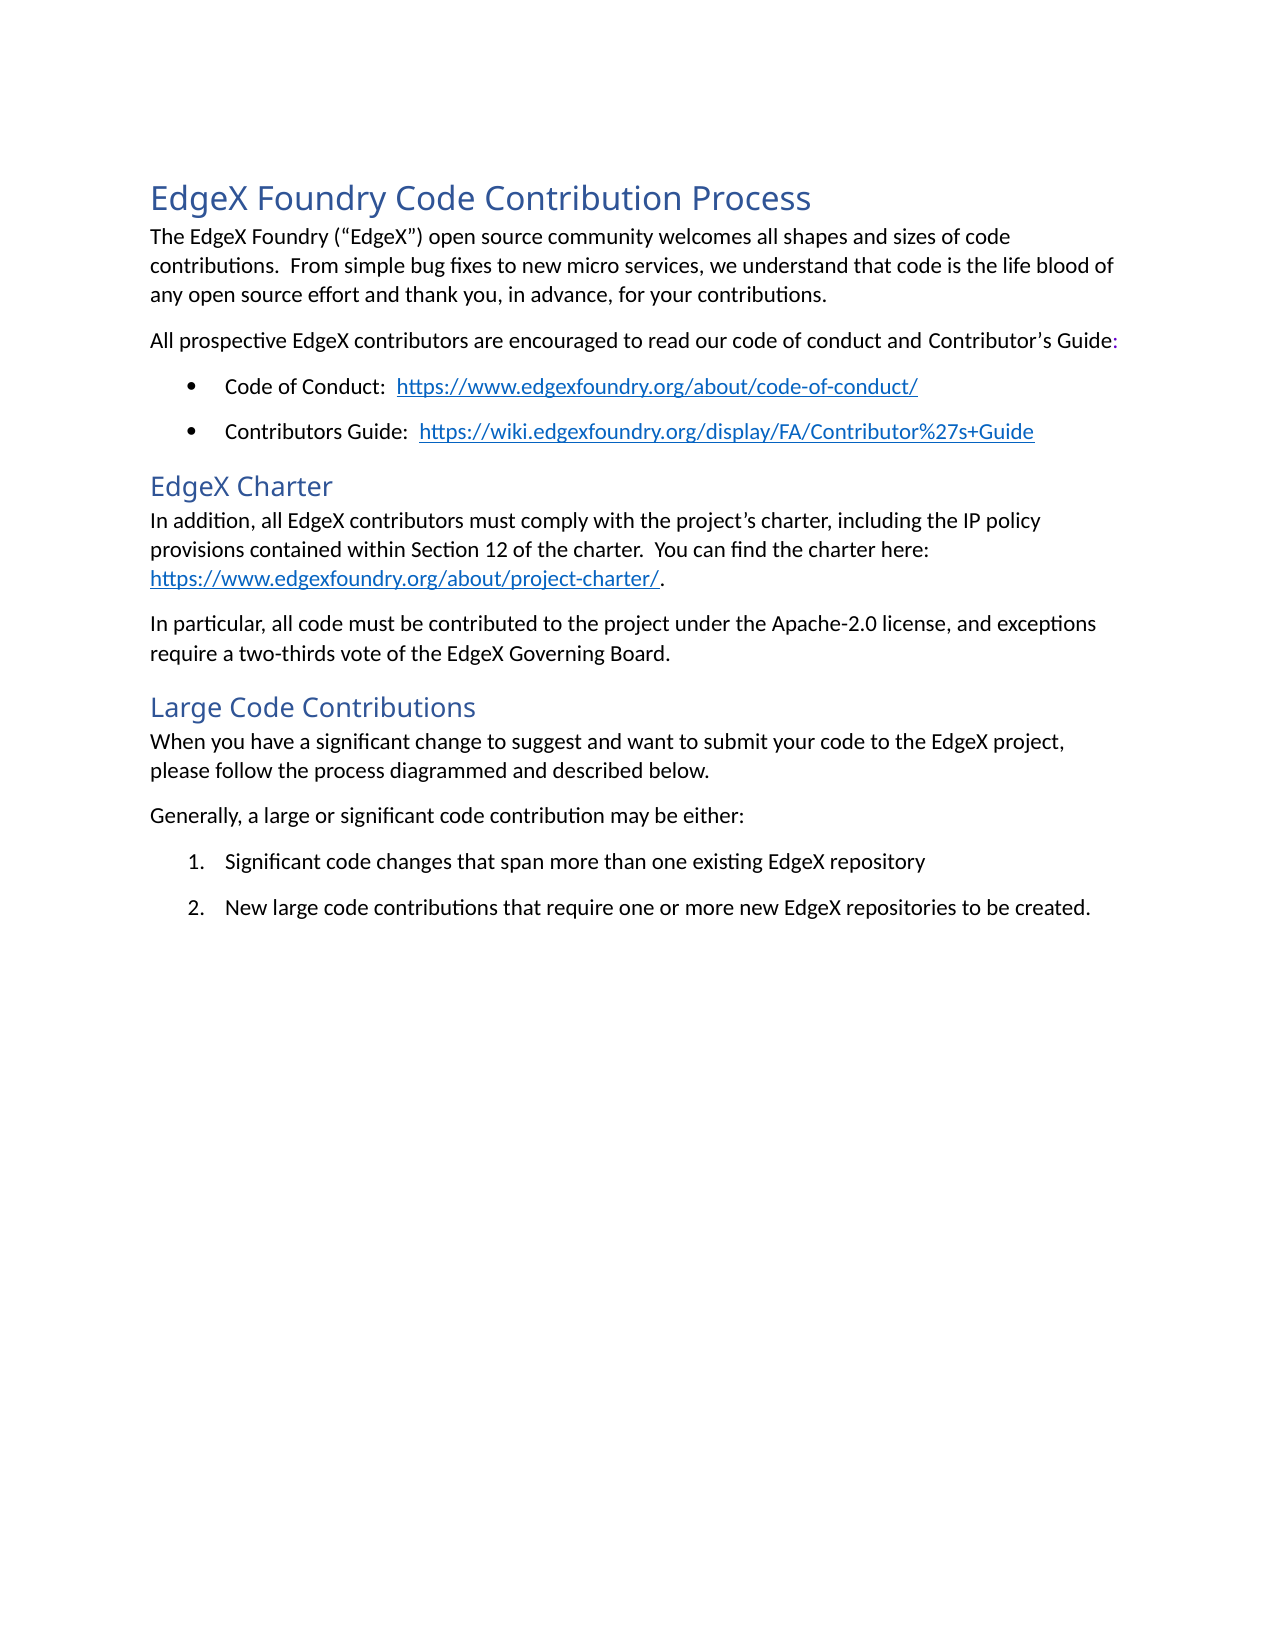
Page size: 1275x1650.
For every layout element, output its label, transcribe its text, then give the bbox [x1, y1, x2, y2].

subtitle Large Code Contributions [150, 688, 1125, 725]
list Code of Conduct: https://www.edgexfoundry.org/about/code-of-conduct/ [187, 372, 1125, 400]
text In addition, all EdgeX contributors must comply with the project’s charter, including the IP policy provisions contained within Section 12 of the charter. You can find the charter here: https://www.edgexfoundry.org/about/project-charter/. [150, 506, 1125, 592]
subtitle EdgeX Foundry Code Contribution Process [150, 175, 1125, 220]
text All prospective EdgeX contributors are encouraged to read our code of conduct and Contributor’s Guide: [150, 326, 1125, 354]
text The EdgeX Foundry (“EdgeX”) open source community welcomes all shapes and sizes of code contributions. From simple bug fixes to new micro services, we understand that code is the life blood of any open source effort and thank you, in advance, for your contributions. [150, 222, 1125, 308]
subtitle EdgeX Charter [150, 467, 1125, 504]
text When you have a significant change to suggest and want to submit your code to the EdgeX project, please follow the process diagrammed and described below. [150, 727, 1125, 784]
list New large code contributions that require one or more new EdgeX repositories to be created. [187, 893, 1125, 921]
text In particular, all code must be contributed to the project under the Apache-2.0 license, and exceptions require a two-thirds vote of the EdgeX Governing Board. [150, 609, 1125, 667]
text Generally, a large or significant code contribution may be either: [150, 802, 1125, 830]
list Significant code changes that span more than one existing EdgeX repository [187, 847, 1125, 875]
list Contributors Guide: https://wiki.edgexfoundry.org/display/FA/Contributor%27s+Guide [187, 417, 1125, 446]
